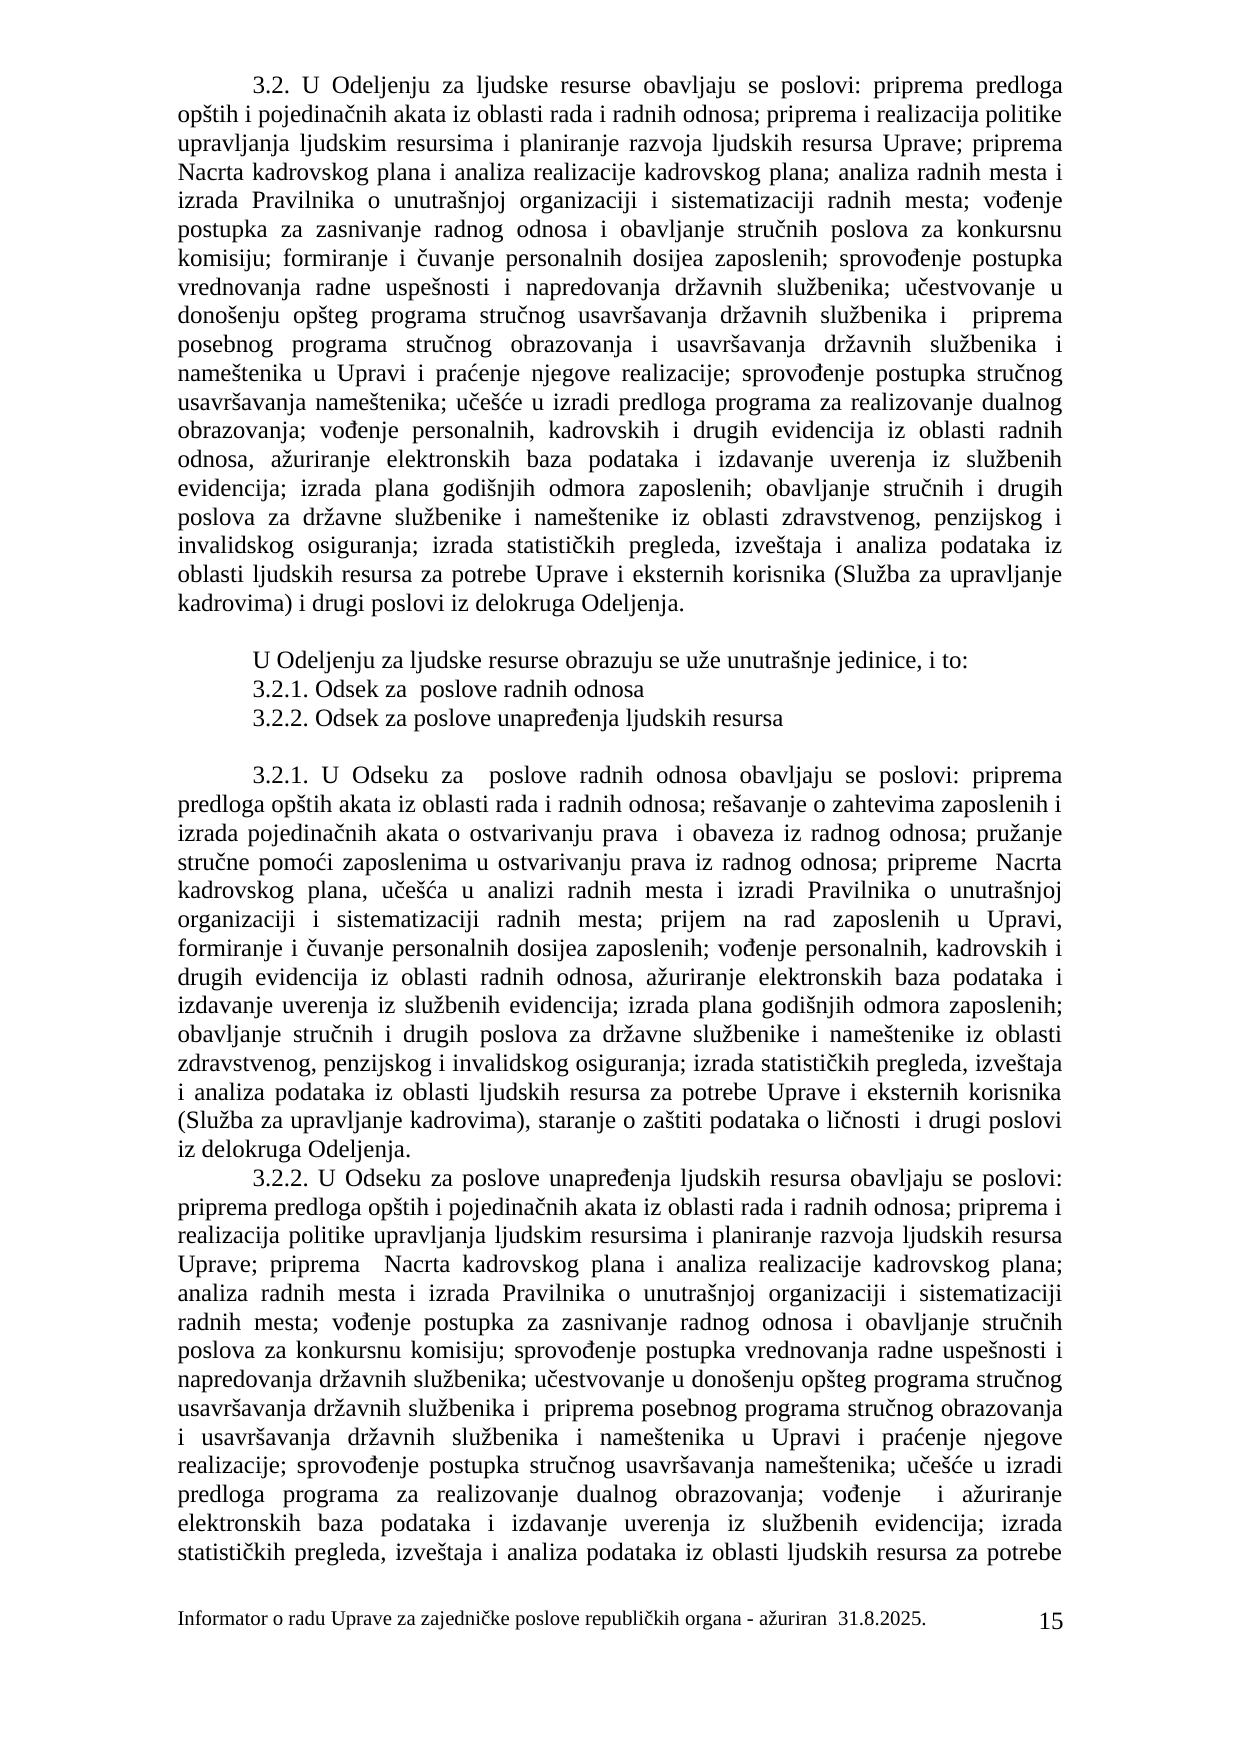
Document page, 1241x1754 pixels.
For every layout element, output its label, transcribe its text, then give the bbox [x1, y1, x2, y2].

subtitle 3.2.1. Odsek za poslove radnih odnosa [177, 674, 1063, 703]
subtitle 3.2.2. Odsek za poslove unapređenja ljudskih resursa [177, 703, 1063, 732]
subtitle 3.2.2. U Odseku za poslove unapređenja ljudskih resursa obavljaju se poslovi: priprema predloga opštih i pojedinačnih akata iz oblasti rada i radnih odnosa; priprema i realizacija politike upravljanja ljudskim resursima i planiranje razvoja ljudskih resursa Uprave; priprema Nacrta kadrovskog plana i analiza realizacije kadrovskog plana; analiza radnih mesta i izrada Pravilnika o unutrašnjoj organizaciji i sistematizaciji radnih mesta; vođenje postupka za zasnivanje radnog odnosa i obavljanje stručnih poslova za konkursnu komisiju; sprovođenje postupka vrednovanja radne uspešnosti i napredovanja državnih službenika; učestvovanje u donošenju opšteg programa stručnog usavršavanja državnih službenika i priprema posebnog programa stručnog obrazovanja i usavršavanja državnih službenika i nameštenika u Upravi i praćenje njegove realizacije; sprovođenje postupka stručnog usavršavanja nameštenika; učešće u izradi predloga programa za realizovanje dualnog obrazovanja; vođenje i ažuriranje elektronskih baza podataka i izdavanje uverenja iz službenih evidencija; izrada statističkih pregleda, izveštaja i analiza podataka iz oblasti ljudskih resursa za potrebe [177, 1163, 1063, 1565]
subtitle U Odeljenju za ljudske resurse obrazuju se uže unutrašnje jedinice, i to: [177, 645, 1063, 674]
subtitle 3.2.1. U Odseku za poslove radnih odnosa obavljaju se poslovi: priprema predloga opštih akata iz oblasti rada i radnih odnosa; rešavanje o zahtevima zaposlenih i izrada pojedinačnih akata o ostvarivanju prava i obaveza iz radnog odnosa; pružanje stručne pomoći zaposlenima u ostvarivanju prava iz radnog odnosa; pripreme Nacrta kadrovskog plana, učešća u analizi radnih mesta i izradi Pravilnika o unutrašnjoj organizaciji i sistematizaciji radnih mesta; prijem na rad zaposlenih u Upravi, formiranje i čuvanje personalnih dosijea zaposlenih; vođenje personalnih, kadrovskih i drugih evidencija iz oblasti radnih odnosa, ažuriranje elektronskih baza podataka i izdavanje uverenja iz službenih evidencija; izrada plana godišnjih odmora zaposlenih; obavljanje stručnih i drugih poslova za državne službenike i nameštenike iz oblasti zdravstvenog, penzijskog i invalidskog osiguranja; izrada statističkih pregleda, izveštaja i analiza podataka iz oblasti ljudskih resursa za potrebe Uprave i eksternih korisnika (Služba za upravljanje kadrovima), staranje o zaštiti podataka o ličnosti i drugi poslovi iz delokruga Odeljenja. [177, 760, 1063, 1163]
subtitle 3.2. U Odeljenju za ljudske resurse obavljaju se poslovi: priprema predloga opštih i pojedinačnih akata iz oblasti rada i radnih odnosa; priprema i realizacija politike upravljanja ljudskim resursima i planiranje razvoja ljudskih resursa Uprave; priprema Nacrta kadrovskog plana i analiza realizacije kadrovskog plana; analiza radnih mesta i izrada Pravilnika o unutrašnjoj organizaciji i sistematizaciji radnih mesta; vođenje postupka za zasnivanje radnog odnosa i obavljanje stručnih poslova za konkursnu komisiju; formiranje i čuvanje personalnih dosijea zaposlenih; sprovođenje postupka vrednovanja radne uspešnosti i napredovanja državnih službenika; učestvovanje u donošenju opšteg programa stručnog usavršavanja državnih službenika i priprema posebnog programa stručnog obrazovanja i usavršavanja državnih službenika i nameštenika u Upravi i praćenje njegove realizacije; sprovođenje postupka stručnog usavršavanja nameštenika; učešće u izradi predloga programa za realizovanje dualnog obrazovanja; vođenje personalnih, kadrovskih i drugih evidencija iz oblasti radnih odnosa, ažuriranje elektronskih baza podataka i izdavanje uverenja iz službenih evidencija; izrada plana godišnjih odmora zaposlenih; obavljanje stručnih i drugih poslova za državne službenike i nameštenike iz oblasti zdravstvenog, penzijskog i invalidskog osiguranja; izrada statističkih pregleda, izveštaja i analiza podataka iz oblasti ljudskih resursa za potrebe Uprave i eksternih korisnika (Služba za upravljanje kadrovima) i drugi poslovi iz delokruga Odeljenja. [177, 70, 1063, 617]
